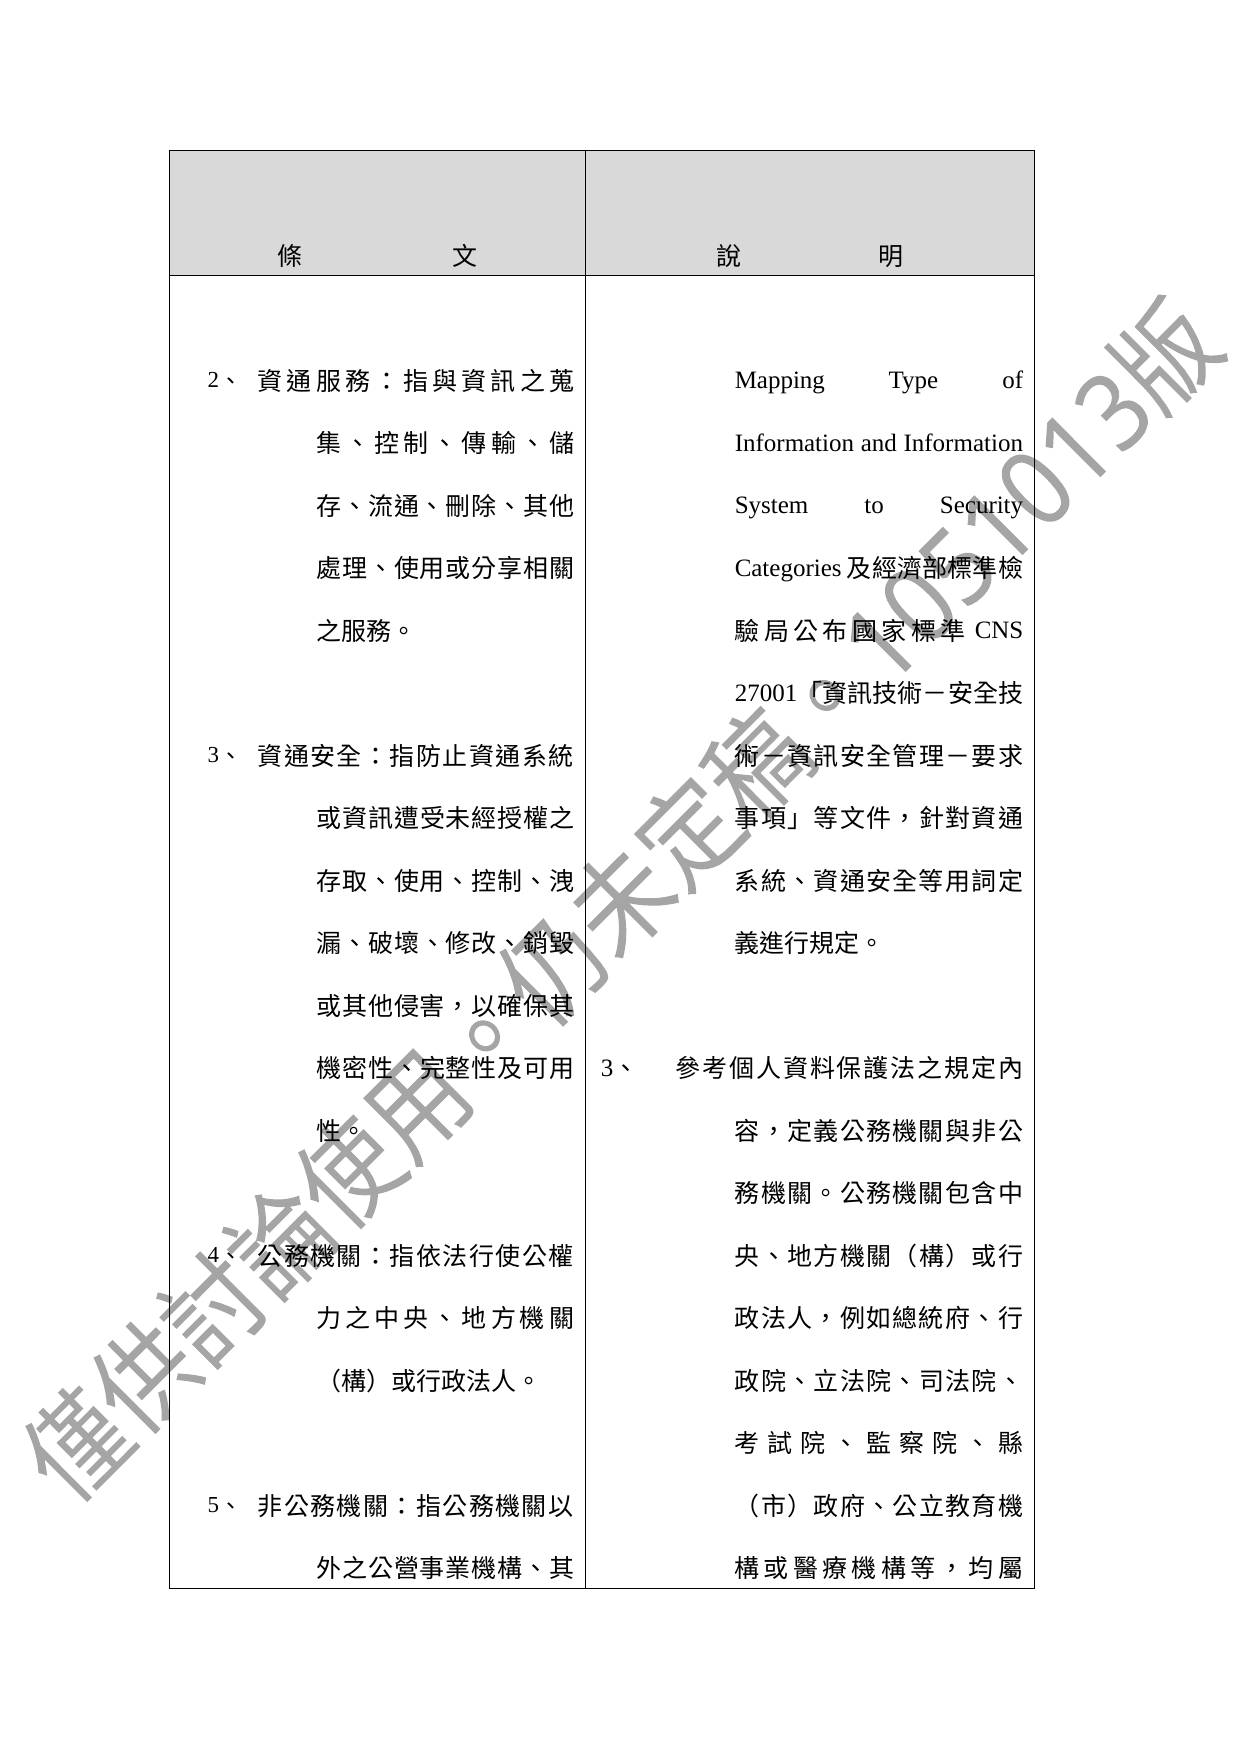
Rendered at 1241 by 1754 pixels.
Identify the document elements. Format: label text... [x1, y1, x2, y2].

table_header 條 文 [170, 151, 585, 275]
table_cell 本條為本法用詞定義之規定。 參考美國國家標準技術研究所(National Institute of Standards and Technology)， SP800-60 Volume I: Guild for Mapping Type of Information and Information System to Security Categories及經濟部標準檢驗局公布國家標準CNS 27001「資訊技術－安全技術－資訊安全管理－要求事項」等文件，針對資通系統、資通安全等用詞定義進行規定。 參考個人資料保護法之規定內容，定義公務機關與非公務機關。公務機關包含中央、地方機關（構）或行政法人，例如總統府、行政院、立法院、司法院、考試院、監察院、縣（市）政府、公立教育機構或醫療機構等，均屬之；非公務機關則指公務機關以外之公營事業機構等法人或團體，例如私立教育機構及醫療機構等，均屬之。 參考美國31 CFR 800.208有關關鍵基礎設施(critical infrastructure)之定義、日本網路資訊安全基本法第三條有關重要社會基礎業者之定義、韓國情報通信基礎保護法第二條有關情報通信基礎設施之定義，定義關鍵基礎設施，涵蓋例如能源、水資源、通訊傳播、交通、銀行與金融、緊急救援與醫院等實體或虛擬資產、系統或網路。 關鍵基礎設施對國民生活、經濟活動、公眾安全及國家安全有重大影響，然各維運關鍵基礎設施之非公務機關於各該類關鍵基礎設施中之屬性及重要性仍有不同，故由中央目的事業主管機關指定其中具重要性者納入本法規範之對象。 [586, 276, 1034, 1588]
table_cell 本法用詞，定義如下： 資通系統：指用以蒐集、控制、傳輸、儲存、流通、刪除資訊或對資訊為其他處理、使用或分享之系統。 資通服務：指與資訊之蒐集、控制、傳輸、儲存、流通、刪除、其他處理、使用或分享相關之服務。 資通安全：指防止資通系統或資訊遭受未經授權之存取、使用、控制、洩漏、破壞、修改、銷毀或其他侵害，以確保其機密性、完整性及可用性。 公務機關：指依法行使公權力之中央、地方機關（構）或行政法人。 非公務機關：指公務機關以外之公營事業機構、其他法人或團體。 關鍵基礎設施：指實體或虛擬資產、網路或系統等，其功能一旦停止運作或效能降低，對國民生活、經濟活動、公眾安全或國家安全有重大影響之虞者，其範圍由行政院公告之。 關鍵基礎設施提供者：指維運或提供關鍵基礎設施之全部或一部，並經中央目的事業主管機關依第十五條第一項指定，並報行政院核定之非公務機關。 [170, 276, 585, 1588]
table_header 說 明 [586, 151, 1034, 275]
